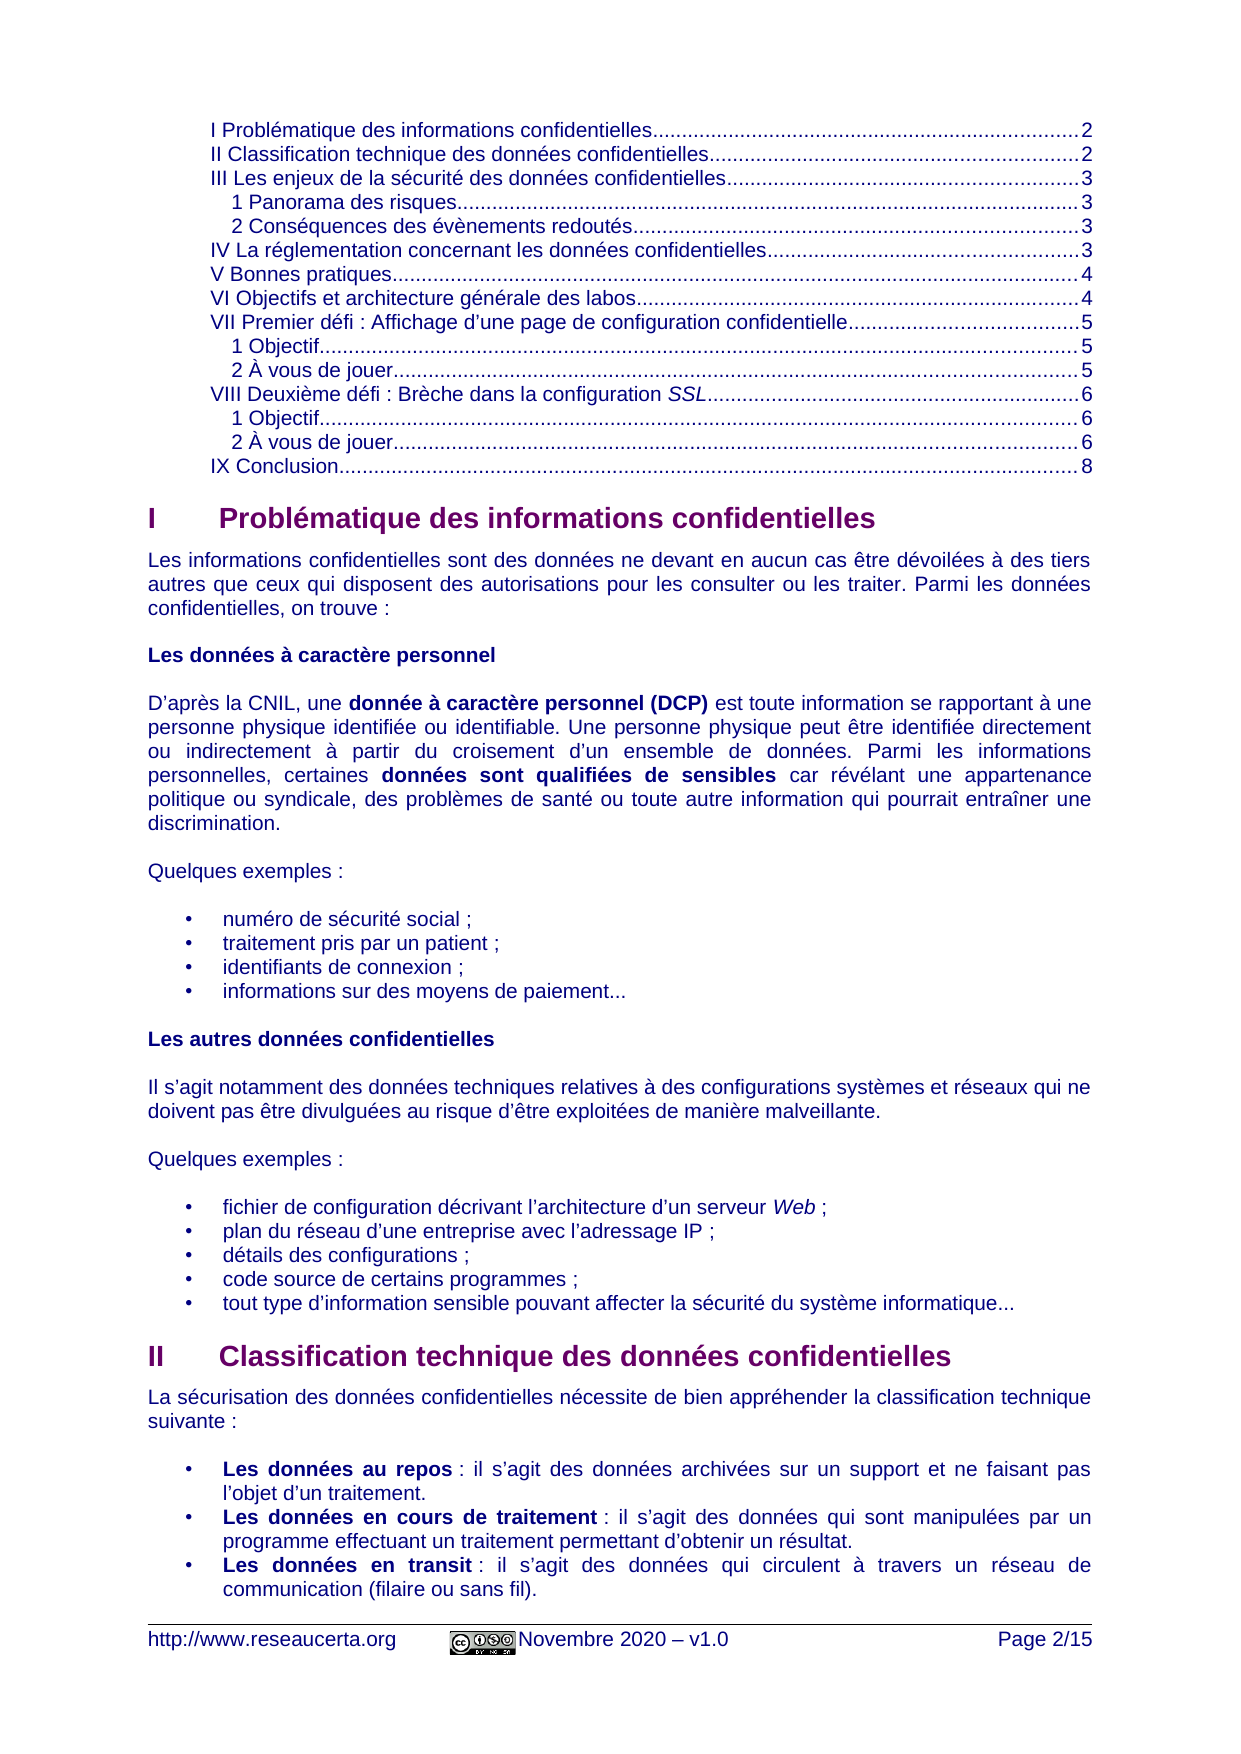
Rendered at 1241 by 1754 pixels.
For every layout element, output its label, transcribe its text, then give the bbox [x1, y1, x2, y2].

text La sécurisation des données confidentielles nécessite de bien appréhender la classification technique suivante : [148, 1385, 1092, 1433]
text V Bonnes pratiques 4 [210, 262, 1092, 286]
list identifiants de connexion ; [185, 955, 1092, 979]
text 2 À vous de jouer 5 [231, 358, 1092, 382]
text 1 Objectif 6 [231, 406, 1092, 429]
text D’après la CNIL, une donnée à caractère personnel (DCP) est toute information se rapportant à une personne physique identifiée ou identifiable. Une personne physique peut être identifiée directement ou indirectement à partir du croisement d’un ensemble de données. Parmi les informations personnelles, certaines données sont qualifiées de sensibles car révélant une appartenance politique ou syndicale, des problèmes de santé ou toute autre information qui pourrait entraîner une discrimination. [148, 691, 1092, 835]
list Les données au repos : il s’agit des données archivées sur un support et ne faisant pas l’objet d’un traitement. [185, 1457, 1092, 1505]
text 2 À vous de jouer 6 [231, 429, 1092, 453]
text Quelques exemples : [148, 859, 1092, 883]
text Il s’agit notamment des données techniques relatives à des configurations systèmes et réseaux qui ne doivent pas être divulguées au risque d’être exploitées de manière malveillante. [148, 1075, 1092, 1123]
text VII Premier défi : Affichage d’une page de configuration confidentielle 5 [210, 310, 1092, 334]
text 1 Panorama des risques 3 [231, 190, 1092, 214]
picture [449, 1631, 516, 1655]
subtitle Classification technique des données confidentielles [148, 1339, 1092, 1373]
list Les données en cours de traitement : il s’agit des données qui sont manipulées par un programme effectuant un traitement permettant d’obtenir un résultat. [185, 1505, 1092, 1553]
list numéro de sécurité social ; [185, 907, 1092, 931]
text VI Objectifs et architecture générale des labos 4 [210, 286, 1092, 310]
text Les autres données confidentielles [148, 1027, 1092, 1051]
list Les données en transit : il s’agit des données qui circulent à travers un réseau de communication (filaire ou sans fil). [185, 1553, 1092, 1601]
list détails des configurations ; [185, 1243, 1092, 1267]
text III Les enjeux de la sécurité des données confidentielles 3 [210, 166, 1092, 190]
list informations sur des moyens de paiement... [185, 979, 1092, 1003]
text 2 Conséquences des évènements redoutés 3 [231, 214, 1092, 238]
list code source de certains programmes ; [185, 1267, 1092, 1291]
text 1 Objectif 5 [231, 334, 1092, 358]
text IV La réglementation concernant les données confidentielles 3 [210, 238, 1092, 262]
text VIII Deuxième défi : Brèche dans la configuration SSL 6 [210, 382, 1092, 406]
text Les données à caractère personnel [148, 643, 1092, 667]
text Quelques exemples : [148, 1147, 1092, 1171]
text Les informations confidentielles sont des données ne devant en aucun cas être dévoilées à des tiers autres que ceux qui disposent des autorisations pour les consulter ou les traiter. Parmi les données confidentielles, on trouve : [148, 547, 1092, 619]
list traitement pris par un patient ; [185, 931, 1092, 955]
text II Classification technique des données confidentielles 2 [210, 142, 1092, 166]
subtitle Problématique des informations confidentielles [148, 501, 1092, 535]
list tout type d’information sensible pouvant affecter la sécurité du système informatique... [185, 1291, 1092, 1315]
list fichier de configuration décrivant l’architecture d’un serveur Web ; [185, 1195, 1092, 1219]
text IX Conclusion 8 [210, 453, 1092, 477]
text I Problématique des informations confidentielles 2 [210, 118, 1092, 142]
list plan du réseau d’une entreprise avec l’adressage IP ; [185, 1219, 1092, 1243]
